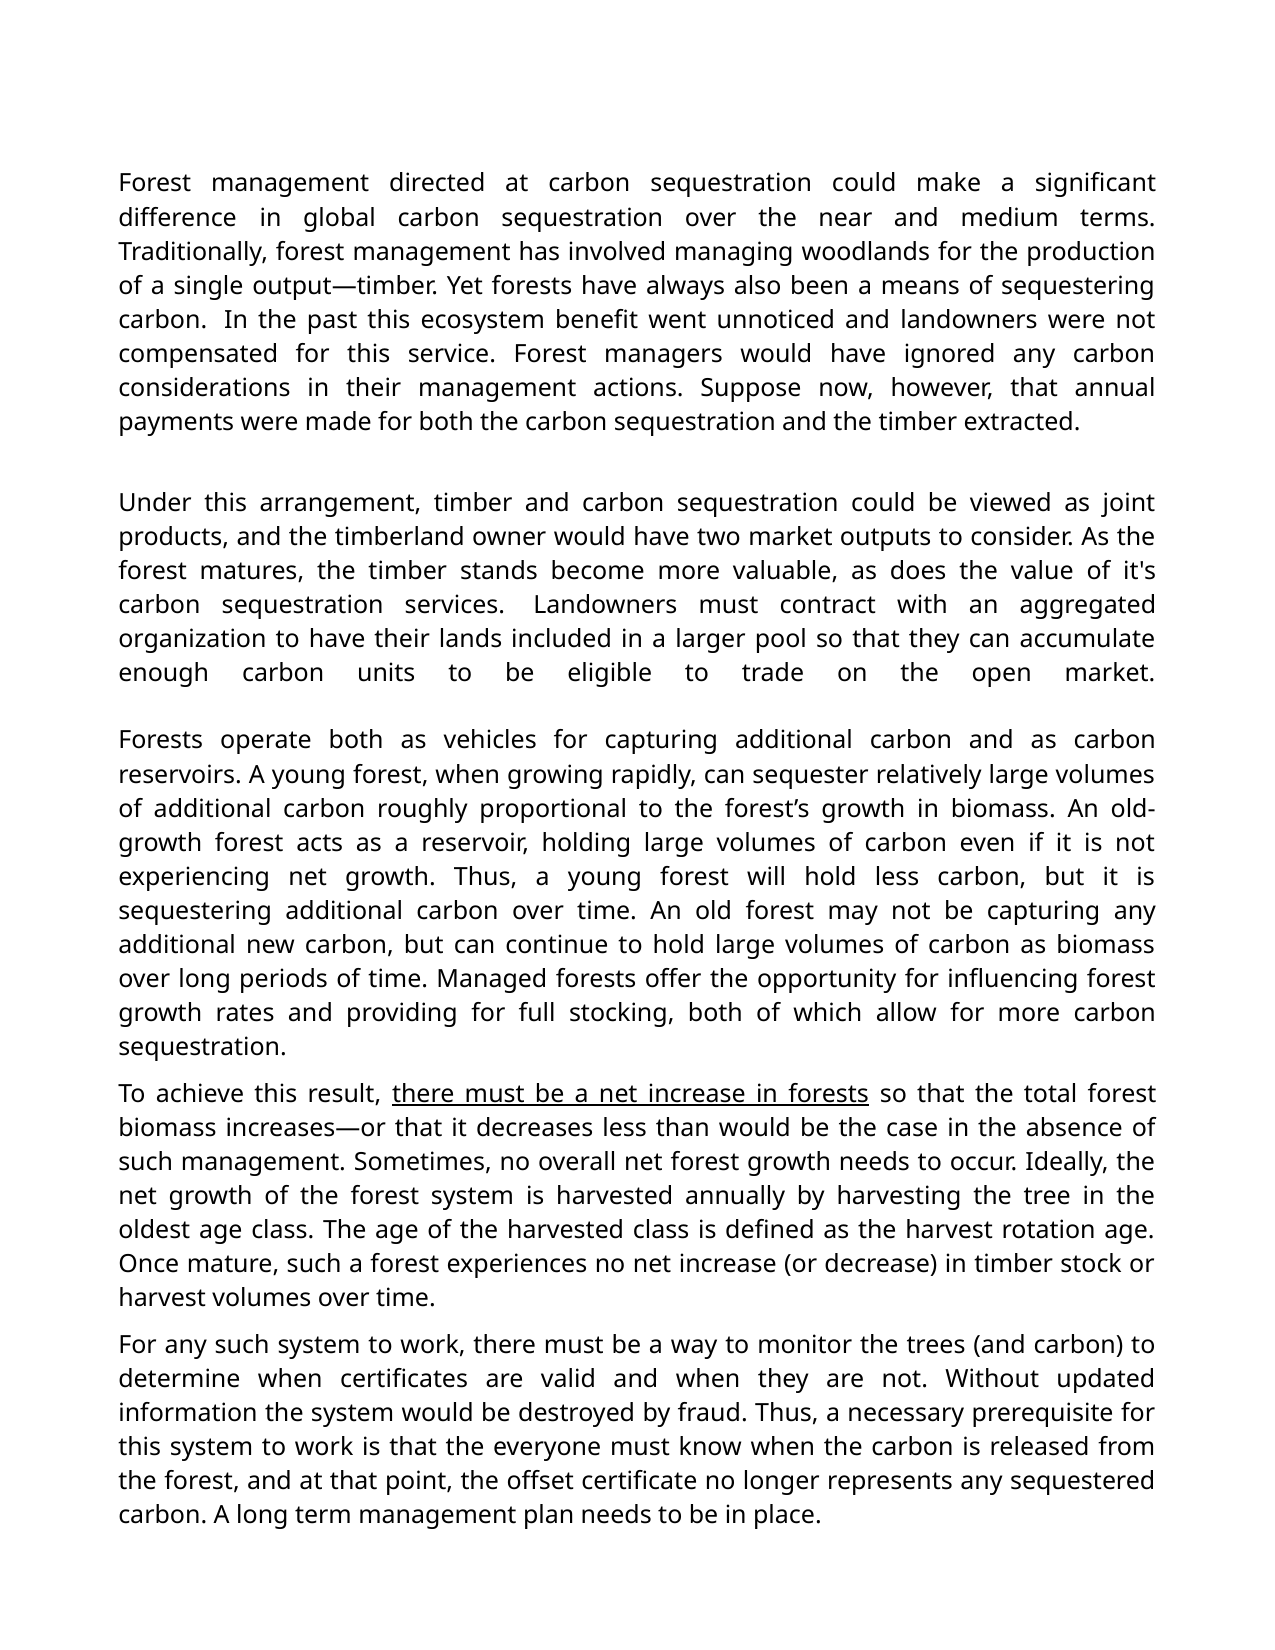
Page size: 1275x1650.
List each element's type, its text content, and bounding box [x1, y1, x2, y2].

text Forest management directed at carbon sequestration could make a significant difference in global carbon sequestration over the near and medium terms. Traditionally, forest management has involved managing woodlands for the production of a single output—timber. Yet forests have always also been a means of sequestering carbon. In the past this ecosystem benefit went unnoticed and landowners were not compensated for this service. Forest managers would have ignored any carbon considerations in their management actions. Suppose now, however, that annual payments were made for both the carbon sequestration and the timber extracted. [118, 165, 1157, 438]
text Under this arrangement, timber and carbon sequestration could be viewed as joint products, and the timberland owner would have two market outputs to consider. As the forest matures, the timber stands become more valuable, as does the value of it's carbon sequestration services. Landowners must contract with an aggregated organization to have their lands included in a larger pool so that they can accumulate enough carbon units to be eligible to trade on the open market. Forests operate both as vehicles for capturing additional carbon and as carbon reservoirs. A young forest, when growing rapidly, can sequester relatively large volumes of additional carbon roughly proportional to the forest’s growth in biomass. An old-growth forest acts as a reservoir, holding large volumes of carbon even if it is not experiencing net growth. Thus, a young forest will hold less carbon, but it is sequestering additional carbon over time. An old forest may not be capturing any additional new carbon, but can continue to hold large volumes of carbon as biomass over long periods of time. Managed forests offer the opportunity for influencing forest growth rates and providing for full stocking, both of which allow for more carbon sequestration. [118, 450, 1157, 1063]
text To achieve this result, there must be a net increase in forests so that the total forest biomass increases—or that it decreases less than would be the case in the absence of such management. Sometimes, no overall net forest growth needs to occur. Ideally, the net growth of the forest system is harvested annually by harvesting the tree in the oldest age class. The age of the harvested class is defined as the harvest rotation age. Once mature, such a forest experiences no net increase (or decrease) in timber stock or harvest volumes over time. [118, 1075, 1157, 1314]
text For any such system to work, there must be a way to monitor the trees (and carbon) to determine when certificates are valid and when they are not. Without updated information the system would be destroyed by fraud. Thus, a necessary prerequisite for this system to work is that the everyone must know when the carbon is released from the forest, and at that point, the offset certificate no longer represents any sequestered carbon. A long term management plan needs to be in place. [118, 1326, 1157, 1531]
